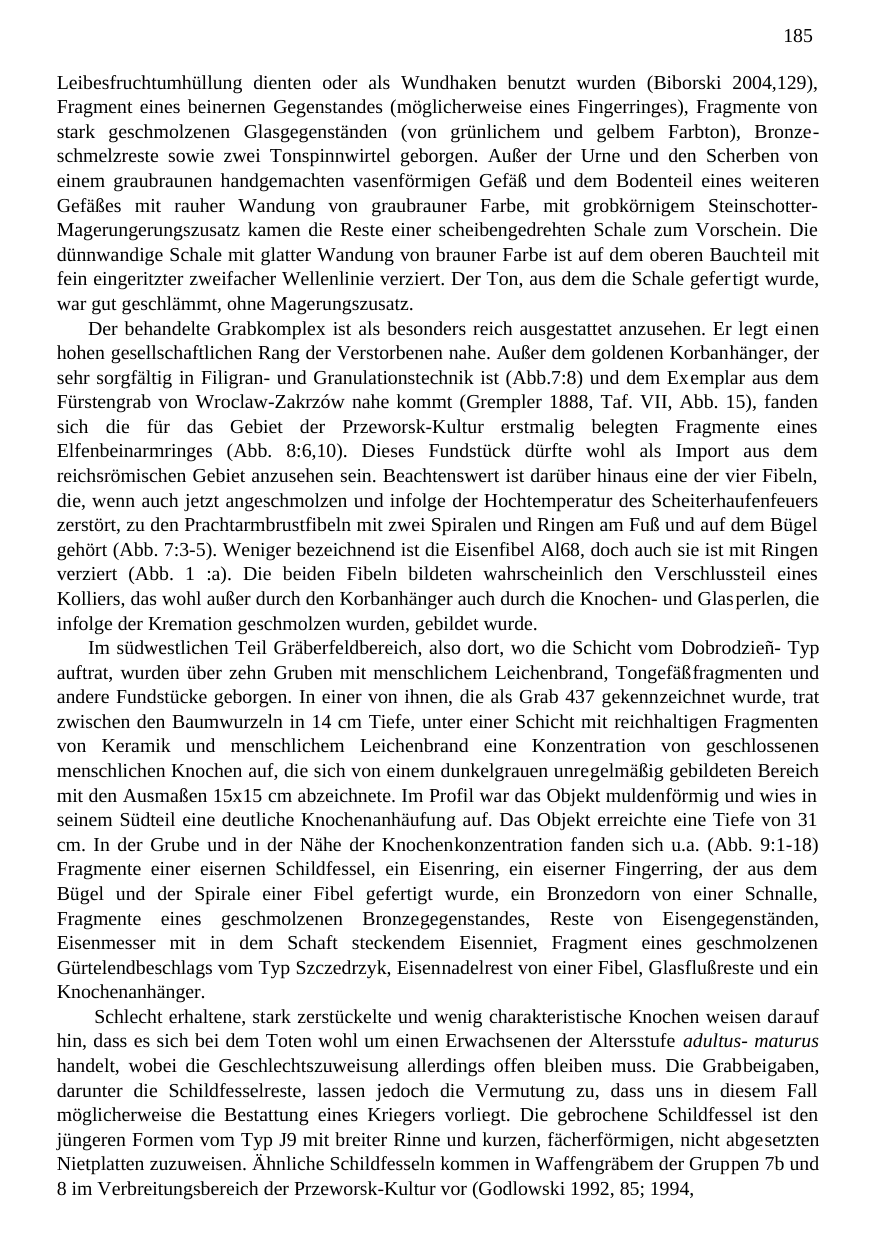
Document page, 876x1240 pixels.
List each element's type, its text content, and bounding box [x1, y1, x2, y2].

text 185 [783, 24, 816, 47]
text Schlecht erhaltene, stark zerstückelte und wenig charakteristische Knochen weisen dar­auf hin, dass es sich bei dem Toten wohl um einen Erwachsenen der Altersstufe adultus- maturus handelt, wobei die Geschlechtszuweisung allerdings offen bleiben muss. Die Grab­beigaben, darunter die Schildfesselreste, lassen jedoch die Vermutung zu, dass uns in diesem Fall möglicherweise die Bestattung eines Kriegers vorliegt. Die gebrochene Schildfessel ist den jüngeren Formen vom Typ J9 mit breiter Rinne und kurzen, fächerförmigen, nicht abge­setzten Nietplatten zuzuweisen. Ähnliche Schildfesseln kommen in Waffengräbem der Grup­pen 7b und 8 im Verbreitungsbereich der Przeworsk-Kultur vor (Godlowski 1992, 85; 1994, [57, 1005, 819, 1200]
text Im südwestlichen Teil Gräberfeldbereich, also dort, wo die Schicht vom Dobrodzieñ- Typ auftrat, wurden über zehn Gruben mit menschlichem Leichenbrand, Tongefäß­fragmenten und andere Fundstücke geborgen. In einer von ihnen, die als Grab 437 gekenn­zeichnet wurde, trat zwischen den Baumwurzeln in 14 cm Tiefe, unter einer Schicht mit reichhaltigen Fragmenten von Keramik und menschlichem Leichenbrand eine Konzentra­tion von geschlossenen menschlichen Knochen auf, die sich von einem dunkelgrauen unre­gelmäßig gebildeten Bereich mit den Ausmaßen 15x15 cm abzeichnete. Im Profil war das Objekt muldenförmig und wies in seinem Südteil eine deutliche Knochenanhäufung auf. Das Objekt erreichte eine Tiefe von 31 cm. In der Grube und in der Nähe der Knochen­konzentration fanden sich u.a. (Abb. 9:1-18) Fragmente einer eisernen Schildfessel, ein Eisenring, ein eiserner Fingerring, der aus dem Bügel und der Spirale einer Fibel gefertigt wurde, ein Bronzedorn von einer Schnalle, Fragmente eines geschmolzenen Bronze­gegenstandes, Reste von Eisengegenständen, Eisenmesser mit in dem Schaft steckendem Eisenniet, Fragment eines geschmolzenen Gürtelendbeschlags vom Typ Szczedrzyk, Eisen­nadelrest von einer Fibel, Glasflußreste und ein Knochenanhänger. [57, 636, 819, 1003]
text Leibesfruchtumhüllung dienten oder als Wundhaken benutzt wurden (Biborski 2004,129), Fragment eines beinernen Gegenstandes (möglicherweise eines Fingerringes), Fragmente von stark geschmolzenen Glasgegenständen (von grünlichem und gelbem Farbton), Bronze­schmelzreste sowie zwei Tonspinnwirtel geborgen. Außer der Urne und den Scherben von einem graubraunen handgemachten vasenförmigen Gefäß und dem Bodenteil eines weite­ren Gefäßes mit rauher Wandung von graubrauner Farbe, mit grobkörnigem Steinschotter- Magerungerungszusatz kamen die Reste einer scheibengedrehten Schale zum Vorschein. Die dünnwandige Schale mit glatter Wandung von brauner Farbe ist auf dem oberen Bauch­teil mit fein eingeritzter zweifacher Wellenlinie verziert. Der Ton, aus dem die Schale gefer­tigt wurde, war gut geschlämmt, ohne Magerungszusatz. [57, 71, 819, 315]
text Der behandelte Grabkomplex ist als besonders reich ausgestattet anzusehen. Er legt ei­nen hohen gesellschaftlichen Rang der Verstorbenen nahe. Außer dem goldenen Korban­hänger, der sehr sorgfältig in Filigran- und Granulationstechnik ist (Abb.7:8) und dem Ex­emplar aus dem Fürstengrab von Wroclaw-Zakrzów nahe kommt (Grempler 1888, Taf. VII, Abb. 15), fanden sich die für das Gebiet der Przeworsk-Kultur erstmalig belegten Fragmente eines Elfenbeinarmringes (Abb. 8:6,10). Dieses Fundstück dürfte wohl als Import aus dem reichsrömischen Gebiet anzusehen sein. Beachtenswert ist darüber hinaus eine der vier Fibeln, die, wenn auch jetzt angeschmolzen und infolge der Hochtemperatur des Scheiterhaufenfeuers zerstört, zu den Prachtarmbrustfibeln mit zwei Spiralen und Ringen am Fuß und auf dem Bügel gehört (Abb. 7:3-5). Weniger bezeichnend ist die Eisenfibel Al68, doch auch sie ist mit Ringen verziert (Abb. 1 :a). Die beiden Fibeln bildeten wahrscheinlich den Verschlussteil eines Kolliers, das wohl außer durch den Korbanhänger auch durch die Knochen- und Glas­perlen, die infolge der Kremation geschmolzen wurden, gebildet wurde. [57, 316, 819, 634]
